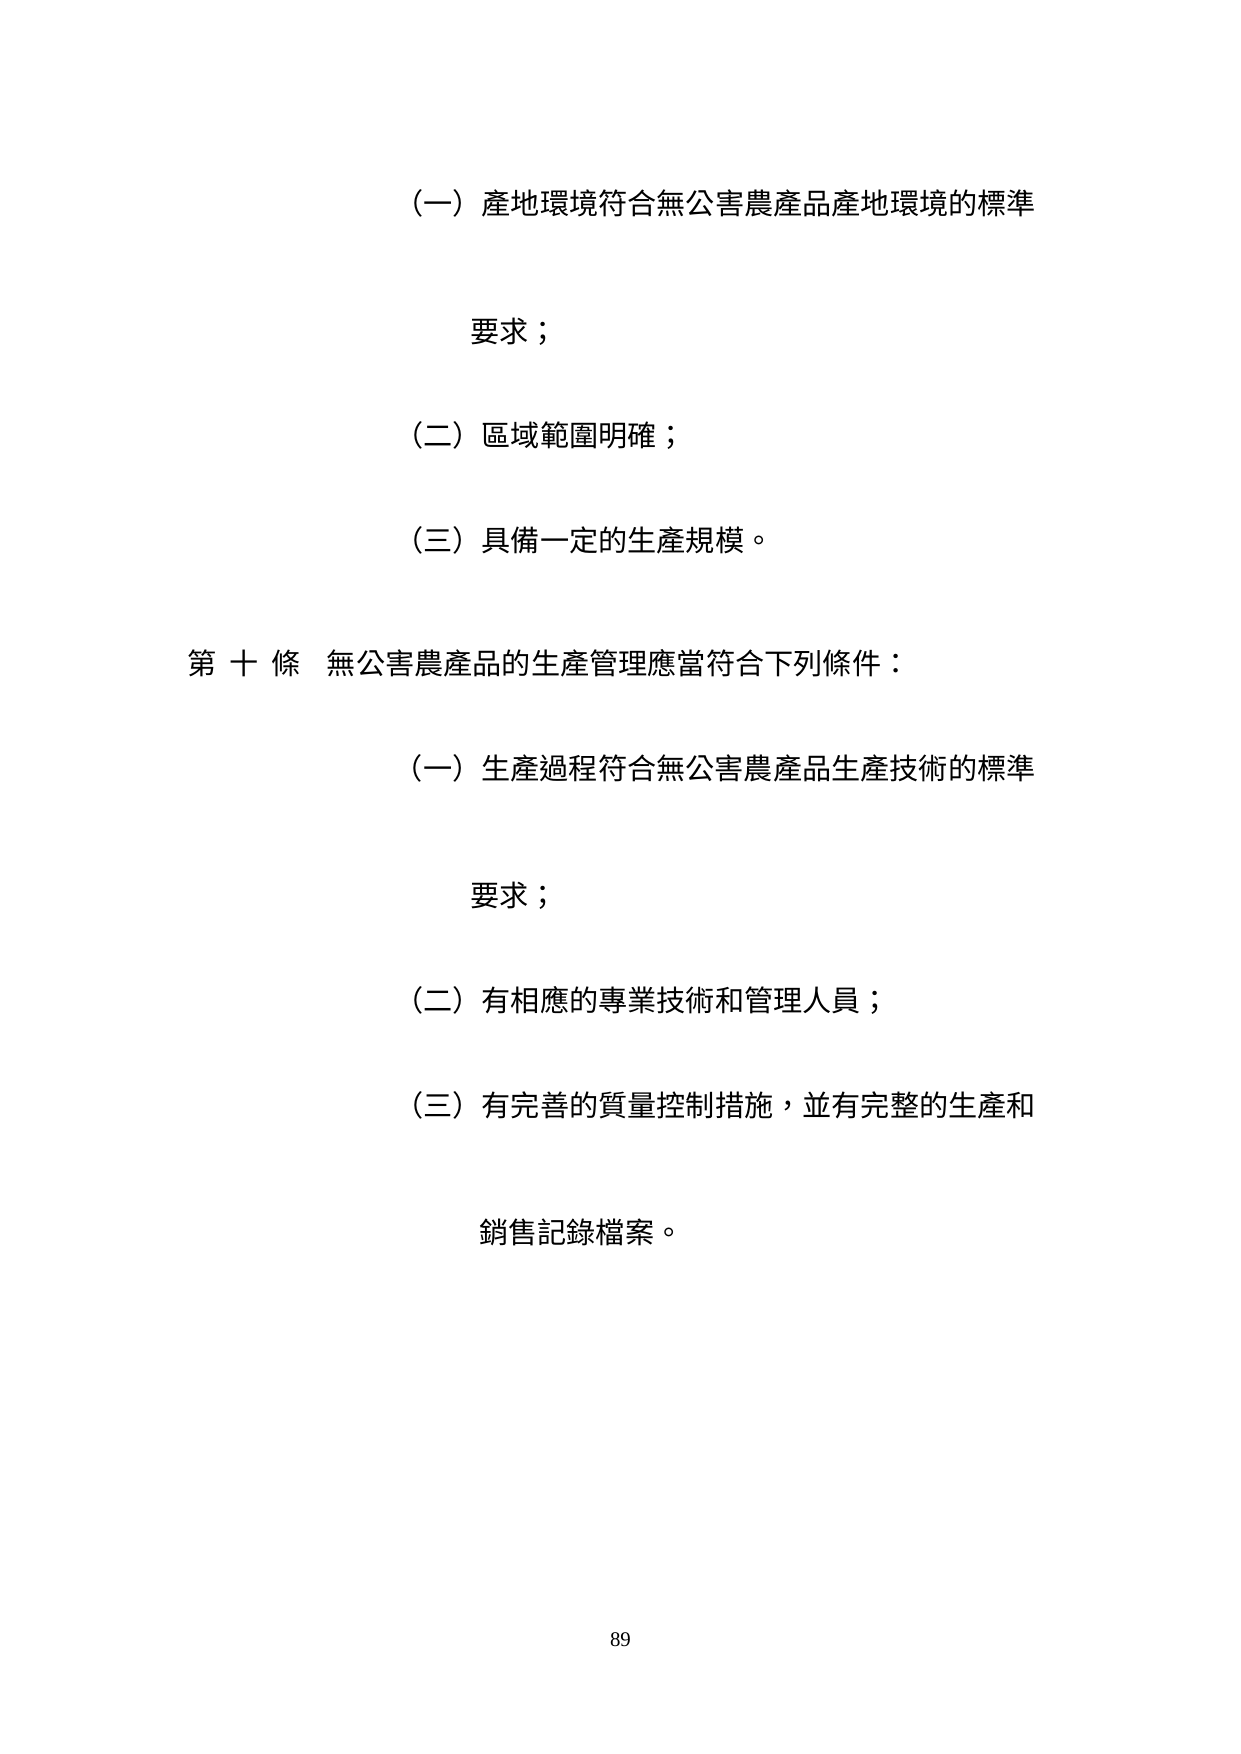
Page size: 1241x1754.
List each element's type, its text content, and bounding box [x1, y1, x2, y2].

subtitle （三）具備一定的生產規模。 [394, 501, 1053, 576]
subtitle （二）有相應的專業技術和管理人員； [394, 961, 1053, 1036]
subtitle 第 十 條 無公害農產品的生產管理應當符合下列條件： [187, 624, 1053, 699]
subtitle （一）產地環境符合無公害農產品產地環境的標準要求； [394, 164, 1053, 367]
subtitle （三）有完善的質量控制措施，並有完整的生產和銷售記錄檔案。 [394, 1066, 1053, 1268]
subtitle （一）生產過程符合無公害農產品生產技術的標準要求； [394, 729, 1053, 932]
subtitle （二）區域範圍明確； [394, 397, 1053, 472]
